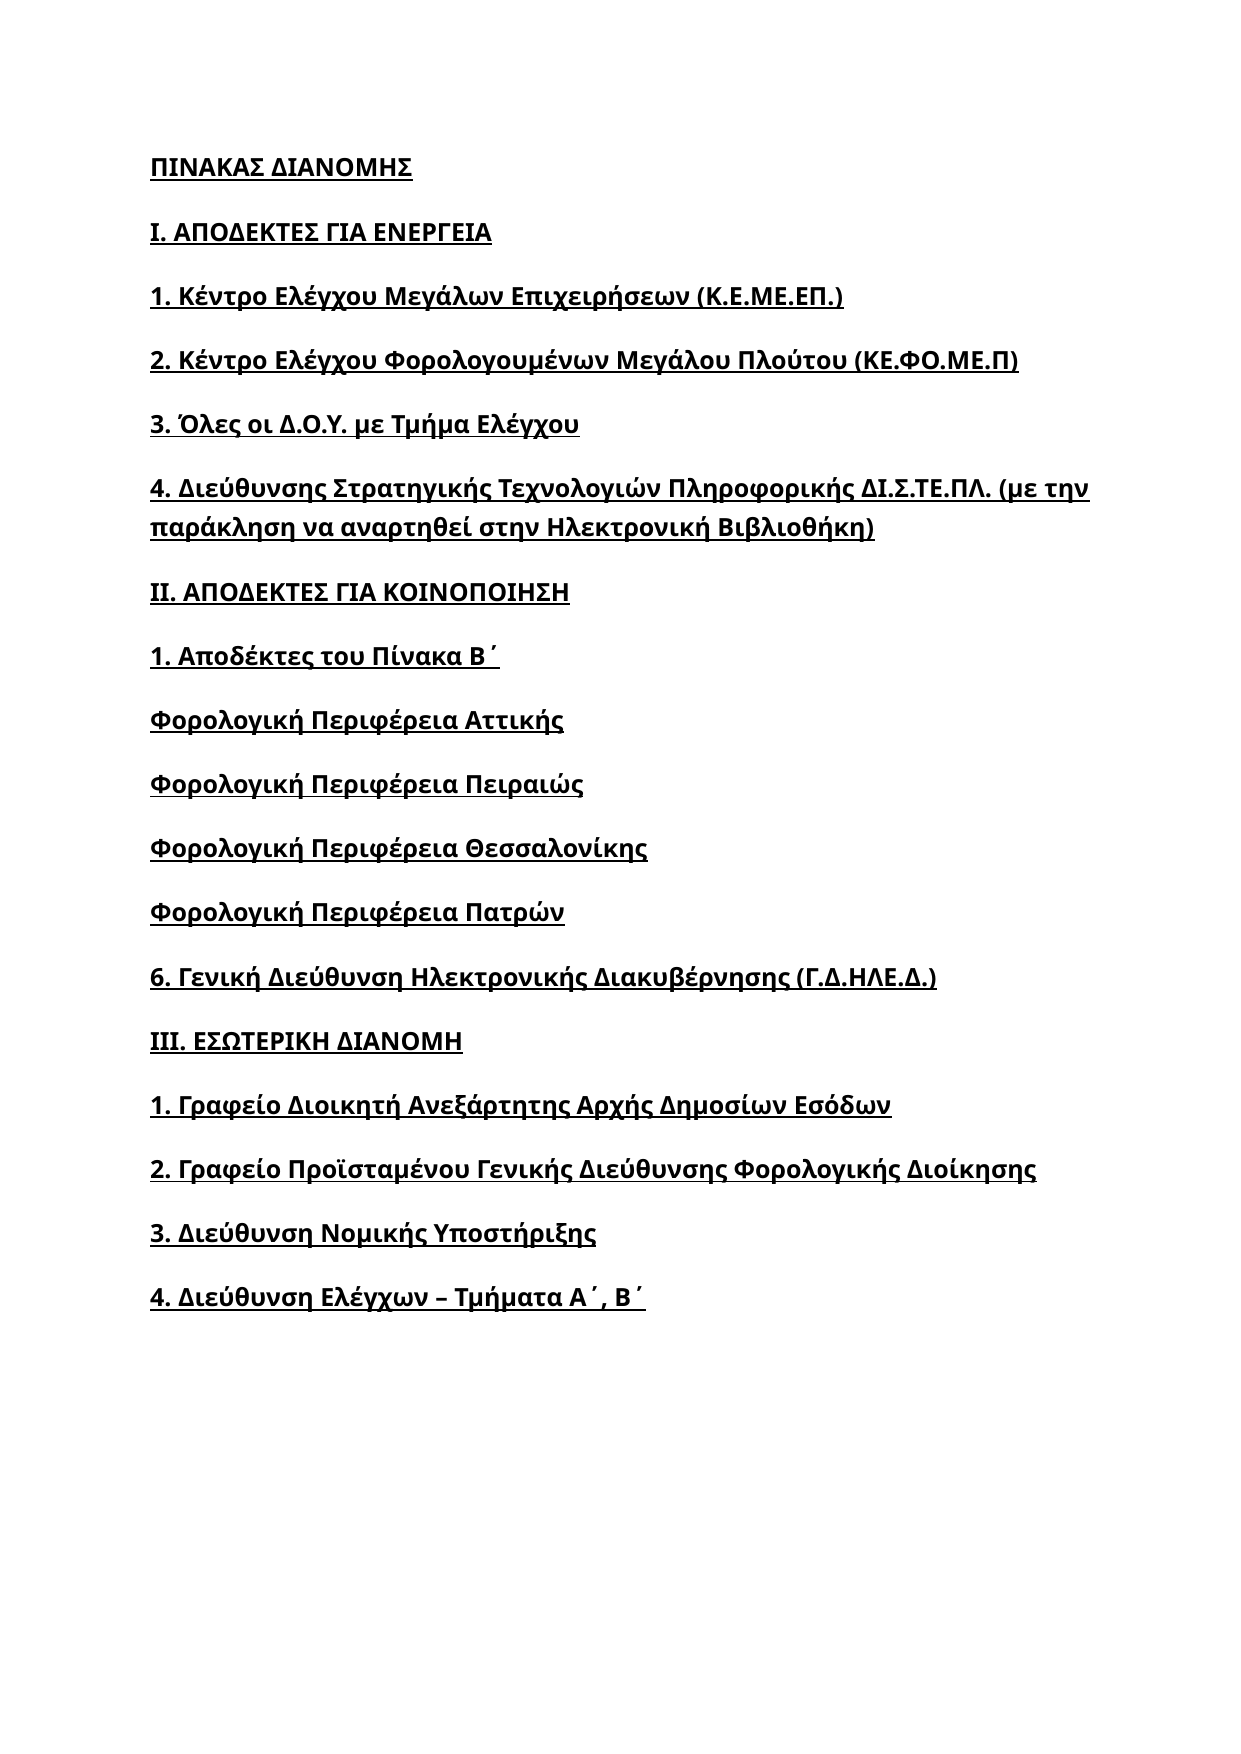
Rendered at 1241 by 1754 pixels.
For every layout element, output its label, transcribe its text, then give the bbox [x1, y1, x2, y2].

text Φορολογική Περιφέρεια Πειραιώς [150, 767, 1090, 801]
text 4. Διεύθυνσης Στρατηγικής Τεχνολογιών Πληροφορικής ΔΙ.Σ.ΤΕ.ΠΛ. (με την [150, 471, 1090, 500]
text ΠΙΝΑΚΑΣ ΔΙΑΝΟΜΗΣ [150, 150, 1090, 184]
text 1. Γραφείο Διοικητή Ανεξάρτητης Αρχής Δημοσίων Εσόδων [150, 1087, 1090, 1122]
text παράκληση να αναρτηθεί στην Ηλεκτρονική Βιβλιοθήκη) [150, 502, 1090, 544]
text 1. Κέντρο Ελέγχου Μεγάλων Επιχειρήσεων (Κ.Ε.ΜΕ.ΕΠ.) [150, 278, 1090, 312]
text ΙΙΙ. ΕΣΩΤΕΡΙΚΗ ΔΙΑΝΟΜΗ [150, 1023, 1090, 1057]
text 2. Γραφείο Προϊσταμένου Γενικής Διεύθυνσης Φορολογικής Διοίκησης [150, 1152, 1090, 1186]
text 2. Κέντρο Ελέγχου Φορολογουμένων Μεγάλου Πλούτου (ΚΕ.ΦΟ.ΜΕ.Π) [150, 342, 1090, 377]
text 6. Γενική Διεύθυνση Ηλεκτρονικής Διακυβέρνησης (Γ.Δ.ΗΛΕ.Δ.) [150, 959, 1090, 993]
text Ι. ΑΠΟΔΕΚΤΕΣ ΓΙΑ ΕΝΕΡΓΕΙΑ [150, 214, 1090, 248]
text Φορολογική Περιφέρεια Πατρών [150, 895, 1090, 929]
text 1. Αποδέκτες του Πίνακα Β΄ [150, 638, 1090, 672]
text 3. Όλες οι Δ.Ο.Υ. με Τμήμα Ελέγχου [150, 407, 1090, 441]
text Φορολογική Περιφέρεια Αττικής [150, 702, 1090, 737]
text Φορολογική Περιφέρεια Θεσσαλονίκης [150, 831, 1090, 865]
text 3. Διεύθυνση Νομικής Υποστήριξης [150, 1216, 1090, 1250]
text ΙΙ. ΑΠΟΔΕΚΤΕΣ ΓΙΑ ΚΟΙΝΟΠΟΙΗΣΗ [150, 574, 1090, 608]
text 4. Διεύθυνση Ελέγχων – Τμήματα Α΄, Β΄ [150, 1280, 1090, 1314]
